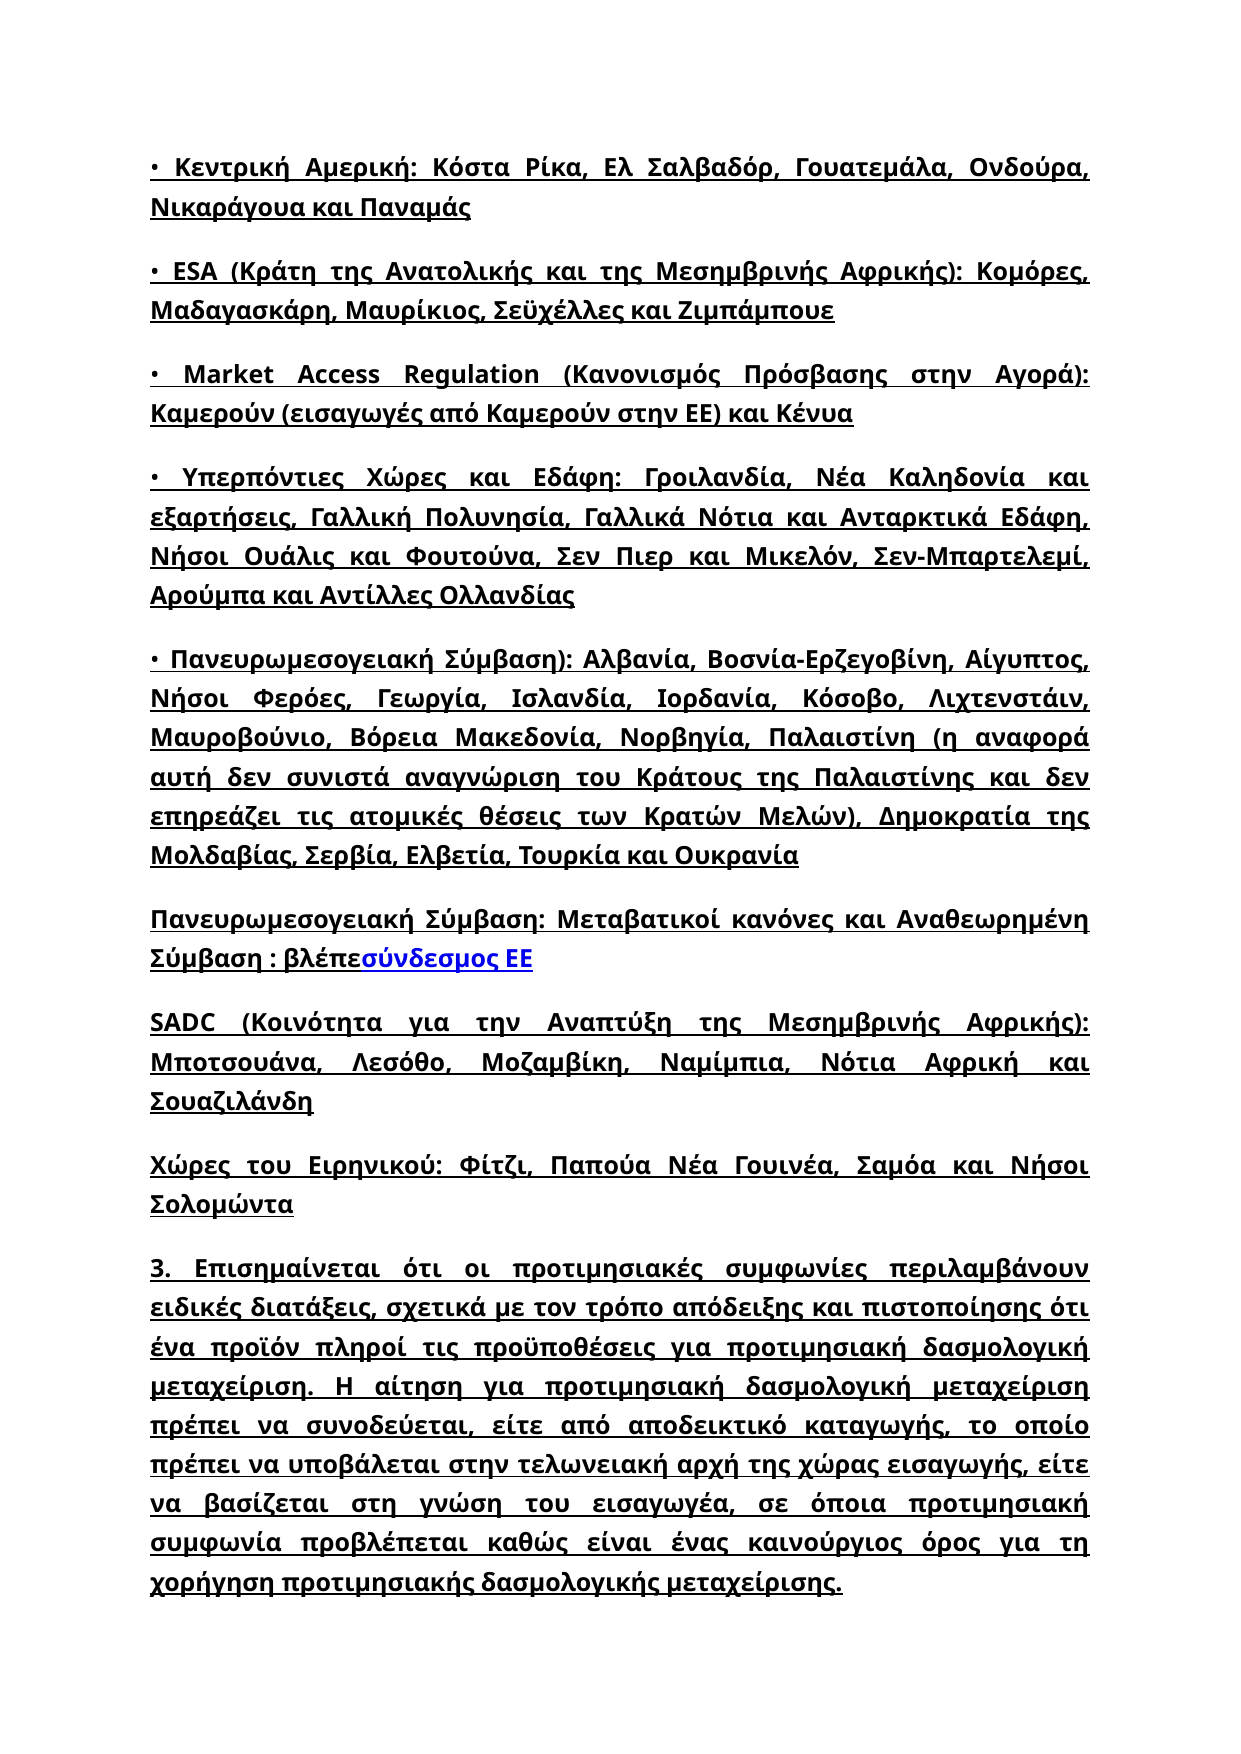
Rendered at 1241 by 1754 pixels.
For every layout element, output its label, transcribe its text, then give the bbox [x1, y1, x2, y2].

text Μποτσουάνα, Λεσόθο, Μοζαμβίκη, Ναμίμπια, Νότια Αφρική και [150, 1036, 1090, 1073]
text • ESA (Κράτη της Ανατολικής και της Μεσημβρινής Αφρικής): Κομόρες, [150, 253, 1090, 282]
text Νήσοι Φερόες, Γεωργία, Ισλανδία, Ιορδανία, Κόσοβο, Λιχτενστάιν, [150, 672, 1090, 710]
text Μολδαβίας, Σερβία, Ελβετία, Τουρκία και Ουκρανία [150, 829, 1090, 872]
text πρέπει να υποβάλεται στην τελωνειακή αρχή της χώρας εισαγωγής, είτε [150, 1438, 1090, 1476]
text εξαρτήσεις, Γαλλική Πολυνησία, Γαλλικά Νότια και Ανταρκτικά Εδάφη, [150, 491, 1090, 528]
text ένα προϊόν πληροί τις προϋποθέσεις για προτιμησιακή δασμολογική [150, 1321, 1090, 1358]
text Νικαράγουα και Παναμάς [150, 181, 1090, 223]
text χορήγηση προτιμησιακής δασμολογικής μεταχείρισης. [150, 1556, 1090, 1598]
text • Κεντρική Αμερική: Κόστα Ρίκα, Ελ Σαλβαδόρ, Γουατεμάλα, Ονδούρα, [150, 150, 1090, 179]
text • Πανευρωμεσογειακή Σύμβαση): Αλβανία, Βοσνία-Ερζεγοβίνη, Αίγυπτος, [150, 642, 1090, 671]
text αυτή δεν συνιστά αναγνώριση του Κράτους της Παλαιστίνης και δεν [150, 751, 1090, 788]
text Καμερούν (εισαγωγές από Καμερούν στην ΕΕ) και Κένυα [150, 387, 1090, 430]
text Μαδαγασκάρη, Μαυρίκιος, Σεϋχέλλες και Ζιμπάμπουε [150, 284, 1090, 327]
text Μαυροβούνιο, Βόρεια Μακεδονία, Νορβηγία, Παλαιστίνη (η αναφορά [150, 712, 1090, 749]
text SADC (Κοινότητα για την Αναπτύξη της Μεσημβρινής Αφρικής): [150, 1005, 1090, 1034]
text Νήσοι Ουάλις και Φουτούνα, Σεν Πιερ και Μικελόν, Σεν-Μπαρτελεμί, [150, 530, 1090, 567]
text Αρούμπα και Αντίλλες Ολλανδίας [150, 569, 1090, 612]
text Πανευρωμεσογειακή Σύμβαση: Μεταβατικοί κανόνες και Αναθεωρημένη [150, 902, 1090, 931]
text • Market Access Regulation (Κανονισμός Πρόσβασης στην Αγορά): [150, 357, 1090, 386]
text πρέπει να συνοδεύεται, είτε από αποδεικτικό καταγωγής, το οποίο [150, 1399, 1090, 1436]
text μεταχείριση. Η αίτηση για προτιμησιακή δασμολογική μεταχείριση [150, 1360, 1090, 1397]
text ειδικές διατάξεις, σχετικά με τον τρόπο απόδειξης και πιστοποίησης ότι [150, 1282, 1090, 1319]
text 3. Επισημαίνεται ότι οι προτιμησιακές συμφωνίες περιλαμβάνουν [150, 1251, 1090, 1280]
text • Υπερπόντιες Χώρες και Εδάφη: Γροιλανδία, Νέα Καληδονία και [150, 460, 1090, 489]
text Σύμβαση : βλέπεσύνδεσμος ΕΕ [150, 932, 1090, 975]
text Σουαζιλάνδη [150, 1075, 1090, 1117]
text Σολομώντα [150, 1178, 1090, 1221]
text συμφωνία προβλέπεται καθώς είναι ένας καινούργιος όρος για τη [150, 1517, 1090, 1554]
text επηρεάζει τις ατομικές θέσεις των Κρατών Μελών), Δημοκρατία της [150, 790, 1090, 827]
text Χώρες του Ειρηνικού: Φίτζι, Παπούα Νέα Γουινέα, Σαμόα και Νήσοι [150, 1147, 1090, 1176]
text να βασίζεται στη γνώση του εισαγωγέα, σε όποια προτιμησιακή [150, 1477, 1090, 1515]
